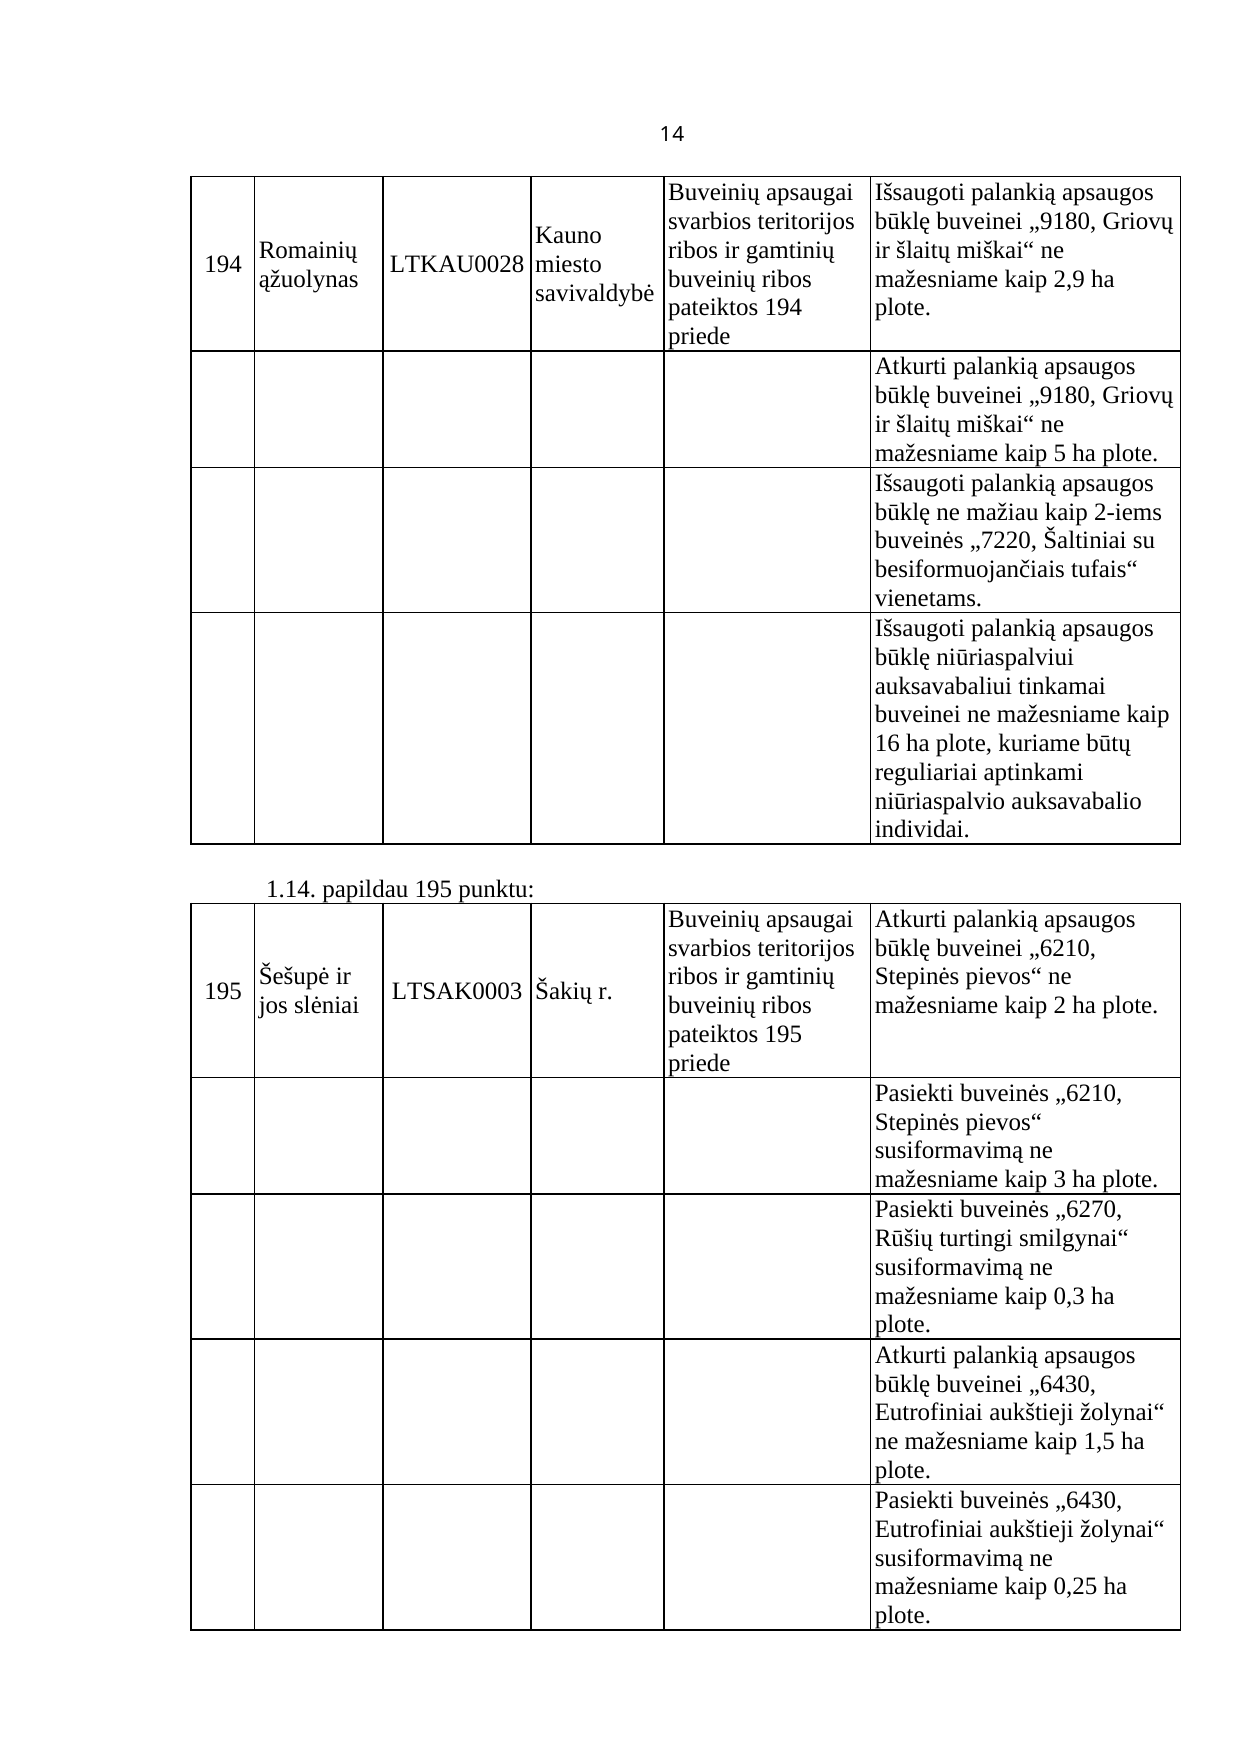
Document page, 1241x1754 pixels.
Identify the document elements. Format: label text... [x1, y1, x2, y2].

table_cell [255, 1078, 382, 1193]
table_cell [192, 352, 254, 466]
table_cell [192, 1485, 254, 1629]
table_cell Pasiekti buveinės „6430, Eutrofiniai aukštieji žolynai“ susiformavimą ne mažesniame kaip 0,25 ha plote. [871, 1485, 1180, 1629]
table_cell [192, 468, 254, 612]
table_cell [665, 352, 870, 466]
table_cell [532, 1195, 663, 1338]
table_cell [384, 1195, 530, 1338]
table_cell [384, 613, 530, 843]
table_cell [192, 1195, 254, 1338]
table_cell [255, 1340, 382, 1484]
table_cell Išsaugoti palankią apsaugos būklę ne mažiau kaip 2-iems buveinės „7220, Šaltiniai su besiformuojančiais tufais“ vienetams. [871, 468, 1180, 612]
table_cell [665, 1340, 870, 1484]
table_header Šešupė ir jos slėniai [255, 904, 382, 1076]
table_cell [255, 1195, 382, 1338]
table_cell [532, 1340, 663, 1484]
table_cell Pasiekti buveinės „6270, Rūšių turtingi smilgynai“ susiformavimą ne mažesniame kaip 0,3 ha plote. [871, 1195, 1180, 1338]
table_cell [665, 1485, 870, 1629]
table_header Išsaugoti palankią apsaugos būklę buveinei „9180, Griovų ir šlaitų miškai“ ne mažesniame kaip 2,9 ha plote. [871, 177, 1180, 350]
table_cell [532, 468, 663, 612]
table_cell [532, 1078, 663, 1193]
table_cell [255, 1485, 382, 1629]
table_header 195 [192, 904, 254, 1076]
table_cell Atkurti palankią apsaugos būklę buveinei „6430, Eutrofiniai aukštieji žolynai“ ne mažesniame kaip 1,5 ha plote. [871, 1340, 1180, 1484]
table_cell [192, 613, 254, 843]
table_cell [532, 1485, 663, 1629]
table_cell [665, 468, 870, 612]
table_header Atkurti palankią apsaugos būklę buveinei „6210, Stepinės pievos“ ne mažesniame kaip 2 ha plote. [871, 904, 1180, 1076]
table_cell [532, 613, 663, 843]
table_cell [665, 1078, 870, 1193]
table_cell [384, 1340, 530, 1484]
table_header Buveinių apsaugai svarbios teritorijos ribos ir gamtinių buveinių ribos pateiktos 195 priede [665, 904, 870, 1076]
table_cell [255, 468, 382, 612]
table_header Kauno miesto savivaldybė [532, 177, 663, 350]
table_cell [255, 613, 382, 843]
table_header LTSAK0003 [384, 904, 530, 1076]
table_cell [255, 352, 382, 466]
table_cell [192, 1078, 254, 1193]
table_header Šakių r. [532, 904, 663, 1076]
table_cell Pasiekti buveinės „6210, Stepinės pievos“ susiformavimą ne mažesniame kaip 3 ha plote. [871, 1078, 1180, 1193]
table_header 194 [192, 177, 254, 350]
text 1.14. papildau 195 punktu: [177, 874, 1166, 902]
table_cell [532, 352, 663, 466]
table_cell Išsaugoti palankią apsaugos būklę niūriaspalviui auksavabaliui tinkamai buveinei ne mažesniame kaip 16 ha plote, kuriame būtų reguliariai aptinkami niūriaspalvio auksavabalio individai. [871, 613, 1180, 843]
table_cell [384, 1485, 530, 1629]
table_cell [192, 1340, 254, 1484]
table_cell [384, 468, 530, 612]
table_cell [665, 1195, 870, 1338]
table_header LTKAU0028 [384, 177, 530, 350]
table_cell [384, 1078, 530, 1193]
table_cell [665, 613, 870, 843]
table_header Romainių ąžuolynas [255, 177, 382, 350]
table_cell [384, 352, 530, 466]
table_cell Atkurti palankią apsaugos būklę buveinei „9180, Griovų ir šlaitų miškai“ ne mažesniame kaip 5 ha plote. [871, 352, 1180, 466]
table_header Buveinių apsaugai svarbios teritorijos ribos ir gamtinių buveinių ribos pateiktos 194 priede [665, 177, 870, 350]
